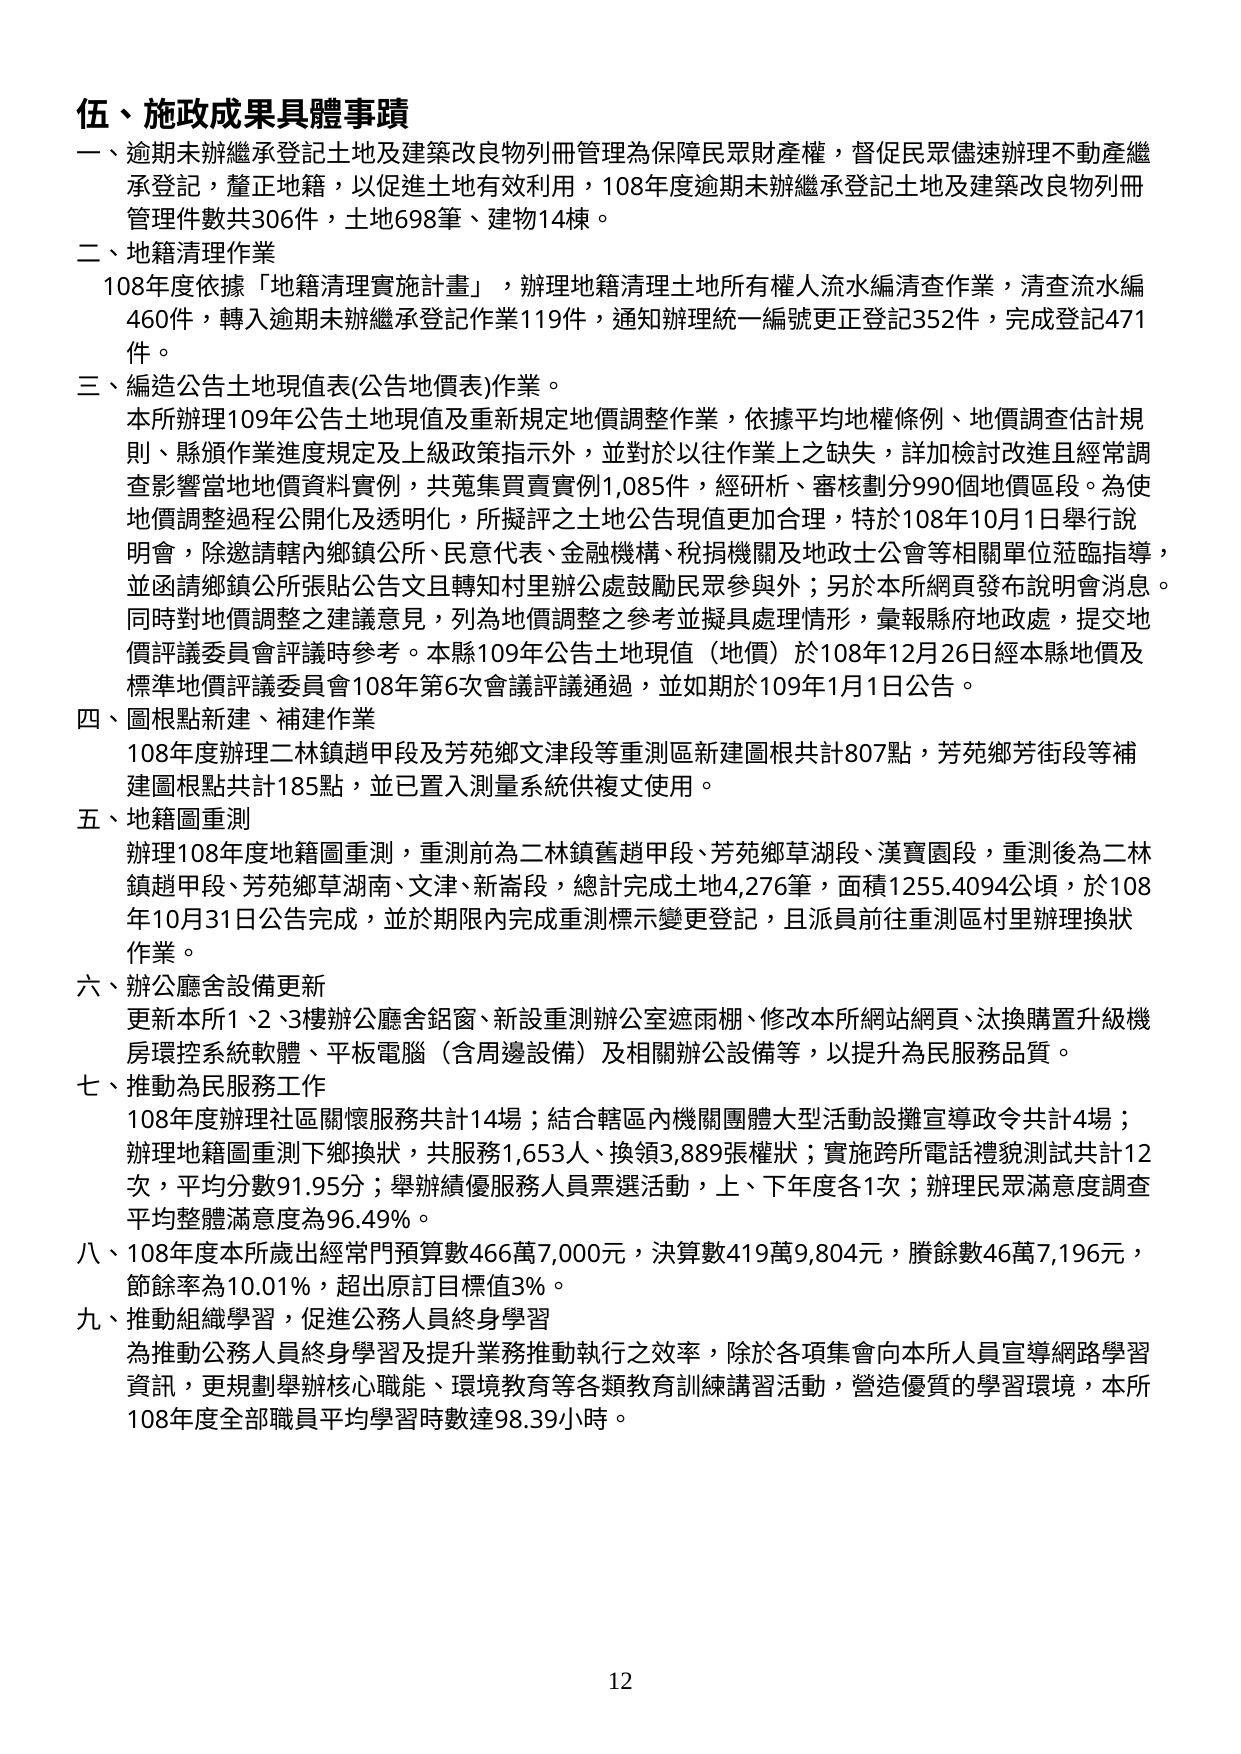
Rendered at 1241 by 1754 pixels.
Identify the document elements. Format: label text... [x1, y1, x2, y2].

text 伍、施政成果具體事蹟 [76, 89, 1152, 135]
text 108年度辦理二林鎮趙甲段及芳苑鄉文津段等重測區新建圖根共計807點，芳苑鄉芳街段等補建圖根點共計185點，並已置入測量系統供複丈使用。 [76, 735, 1152, 802]
text 一、逾期未辦繼承登記土地及建築改良物列冊管理為保障民眾財產權，督促民眾儘速辦理不動產繼承登記，釐正地籍，以促進土地有效利用，108年度逾期未辦繼承登記土地及建築改良物列冊管理件數共306件，土地698筆、建物14棟。 [76, 135, 1152, 235]
text 五、地籍圖重測 [76, 802, 1152, 835]
text 二、地籍清理作業 [76, 235, 1152, 269]
text 九、推動組織學習，促進公務人員終身學習 [76, 1302, 1152, 1335]
text 三、編造公告土地現值表(公告地價表)作業。 [76, 369, 1152, 402]
text 七、推動為民服務工作 [76, 1069, 1152, 1102]
text 更新本所1、2、3樓辦公廳舍鋁窗、新設重測辦公室遮雨棚、修改本所網站網頁、汰換購置升級機房環控系統軟體、平板電腦（含周邊設備）及相關辦公設備等，以提升為民服務品質。 [76, 1002, 1152, 1069]
text 108年度辦理社區關懷服務共計14場；結合轄區內機關團體大型活動設攤宣導政令共計4場；辦理地籍圖重測下鄉換狀，共服務1,653人、換領3,889張權狀；實施跨所電話禮貌測試共計12次，平均分數91.95分；舉辦績優服務人員票選活動，上、下年度各1次；辦理民眾滿意度調查，平均整體滿意度為96.49%。 [76, 1102, 1152, 1235]
text 為推動公務人員終身學習及提升業務推動執行之效率，除於各項集會向本所人員宣導網路學習資訊，更規劃舉辦核心職能、環境教育等各類教育訓練講習活動，營造優質的學習環境，本所108年度全部職員平均學習時數達98.39小時。 [76, 1335, 1152, 1435]
text 四、圖根點新建、補建作業 [76, 702, 1152, 735]
text 六、辦公廳舍設備更新 [76, 969, 1152, 1002]
text 108年度依據「地籍清理實施計畫」，辦理地籍清理土地所有權人流水編清查作業，清查流水編460件，轉入逾期未辦繼承登記作業119件，通知辦理統一編號更正登記352件，完成登記471件。 [76, 269, 1152, 369]
text 八、108年度本所歲出經常門預算數466萬7,000元，決算數419萬9,804元，賸餘數46萬7,196元，節餘率為10.01%，超出原訂目標值3%。 [76, 1235, 1152, 1302]
text 辦理108年度地籍圖重測，重測前為二林鎮舊趙甲段、芳苑鄉草湖段、漢寶園段，重測後為二林鎮趙甲段、芳苑鄉草湖南、文津、新崙段，總計完成土地4,276筆，面積1255.4094公頃，於108年10月31日公告完成，並於期限內完成重測標示變更登記，且派員前往重測區村里辦理換狀作業。 [76, 835, 1152, 969]
text 本所辦理109年公告土地現值及重新規定地價調整作業，依據平均地權條例、地價調查估計規則、縣頒作業進度規定及上級政策指示外，並對於以往作業上之缺失，詳加檢討改進且經常調查影響當地地價資料實例，共蒐集買賣實例1,085件，經研析、審核劃分990個地價區段。為使地價調整過程公開化及透明化，所擬評之土地公告現值更加合理，特於108年10月1日舉行說明會，除邀請轄內鄉鎮公所、民意代表、金融機構、稅捐機關及地政士公會等相關單位蒞臨指導，並函請鄉鎮公所張貼公告文且轉知村里辦公處鼓勵民眾參與外；另於本所網頁發布說明會消息。同時對地價調整之建議意見，列為地價調整之參考並擬具處理情形，彙報縣府地政處，提交地價評議委員會評議時參考。本縣109年公告土地現值（地價）於108年12月26日經本縣地價及標準地價評議委員會108年第6次會議評議通過，並如期於109年1月1日公告。 [76, 402, 1152, 702]
